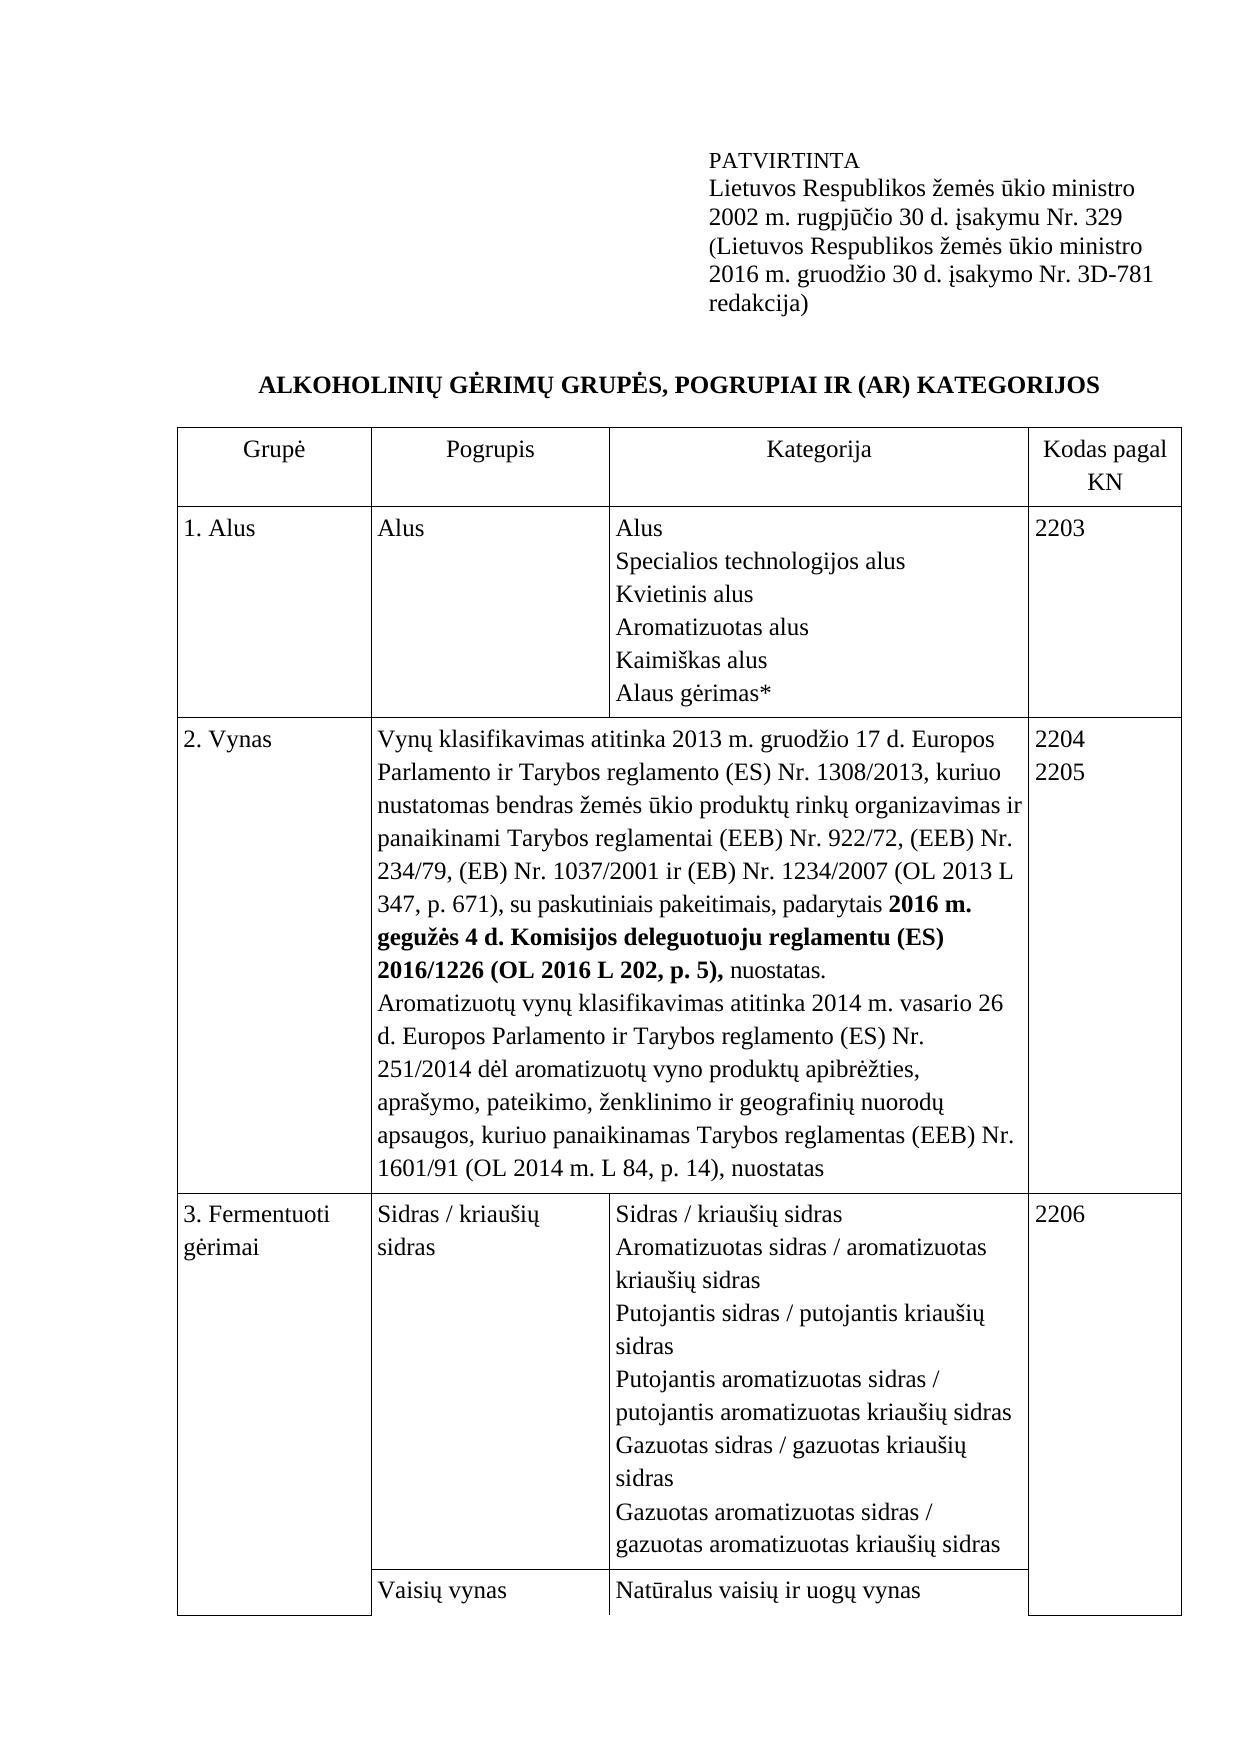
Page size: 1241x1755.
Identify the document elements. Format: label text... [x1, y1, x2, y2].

table_header Kodas pagal KN [1029, 428, 1181, 506]
table_cell 3. Fermentuoti gėrimai [178, 1194, 371, 1614]
table_cell 2203 [1029, 507, 1181, 717]
table_cell Sidras / kriaušių sidras Aromatizuotas sidras / aromatizuotas kriaušių sidras Putojantis sidras / putojantis kriaušių sidras Putojantis aromatizuotas sidras / putojantis aromatizuotas kriaušių sidras Gazuotas sidras / gazuotas kriaušių sidras Gazuotas aromatizuotas sidras / gazuotas aromatizuotas kriaušių sidras [610, 1194, 1028, 1568]
table_cell Sidras / kriaušių sidras [372, 1194, 609, 1568]
text PATVIRTINTA [709, 147, 1181, 173]
table_cell Vynų klasifikavimas atitinka 2013 m. gruodžio 17 d. Europos Parlamento ir Tarybos reglamento (ES) Nr. 1308/2013, kuriuo nustatomas bendras žemės ūkio produktų rinkų organizavimas ir panaikinami Tarybos reglamentai (EEB) Nr. 922/72, (EEB) Nr. 234/79, (EB) Nr. 1037/2001 ir (EB) Nr. 1234/2007 (OL 2013 L 347, p. 671), su paskutiniais pakeitimais, padarytais 2016 m. gegužės 4 d. Komisijos deleguotuoju reglamentu (ES) 2016/1226 (OL 2016 L 202, p. 5), nuostatas. Aromatizuotų vynų klasifikavimas atitinka 2014 m. vasario 26 d. Europos Parlamento ir Tarybos reglamento (ES) Nr. 251/2014 dėl aromatizuotų vyno produktų apibrėžties, aprašymo, pateikimo, ženklinimo ir geografinių nuorodų apsaugos, kuriuo panaikinamas Tarybos reglamentas (EEB) Nr. 1601/91 (OL 2014 m. L 84, p. 14), nuostatas [372, 718, 1028, 1192]
table_cell 2. Vynas [178, 718, 371, 1192]
table_header Grupė [178, 428, 371, 506]
text 2002 m. rugpjūčio 30 d. įsakymu Nr. 329 (Lietuvos Respublikos žemės ūkio ministro [709, 202, 1181, 259]
table_cell Vaisių vynas [372, 1570, 609, 1614]
table_cell Natūralus vaisių ir uogų vynas [610, 1570, 1028, 1614]
table_header Pogrupis [372, 428, 609, 506]
table_header Kategorija [610, 428, 1028, 506]
table_cell Alus Specialios technologijos alus Kvietinis alus Aromatizuotas alus Kaimiškas alus Alaus gėrimas* [610, 507, 1028, 717]
table_cell 1. Alus [178, 507, 371, 717]
text Lietuvos Respublikos žemės ūkio ministro [709, 173, 1181, 202]
table_cell 2206 [1029, 1194, 1181, 1614]
text 2016 m. gruodžio 30 d. įsakymo Nr. 3D-781 redakcija) [709, 259, 1181, 317]
table_cell 2204 2205 [1029, 718, 1181, 1192]
table_cell Alus [372, 507, 609, 717]
text ALKOHOLINIŲ GĖRIMŲ GRUPĖS, POGRUPIAI IR (AR) KATEGORIJOS [177, 370, 1181, 398]
